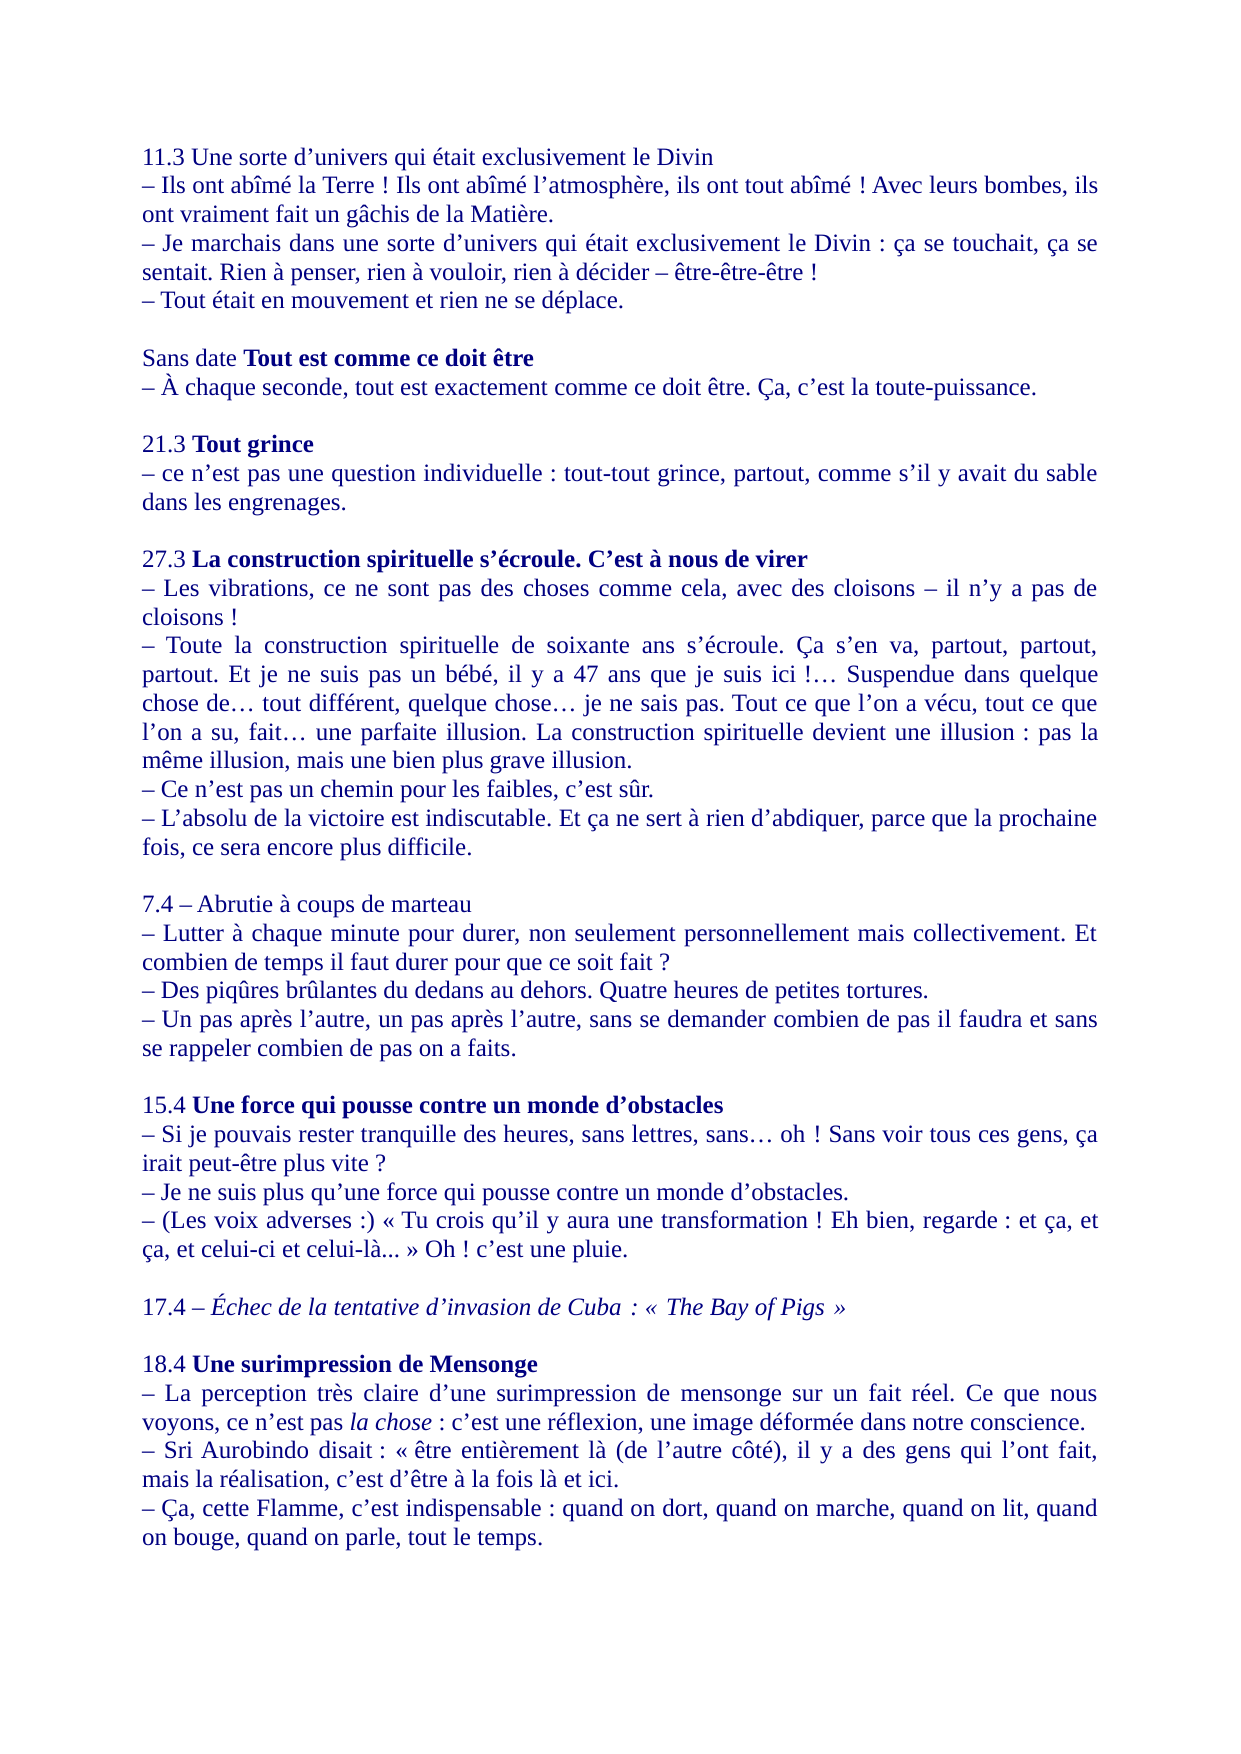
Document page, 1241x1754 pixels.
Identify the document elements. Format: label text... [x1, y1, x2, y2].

text 7.4 – Abrutie à coups de marteau [142, 889, 1098, 918]
text – Des piqûres brûlantes du dedans au dehors. Quatre heures de petites tortures. [142, 976, 1098, 1004]
text – (Les voix adverses :) « Tu crois qu’il y aura une transformation ! Eh bien, regarde : et ça, et ça, et celui-ci et celui-là... » Oh ! c’est une pluie. [142, 1206, 1098, 1263]
text 15.4 Une force qui pousse contre un monde d’obstacles [142, 1091, 1098, 1119]
text – ce n’est pas une question individuelle : tout-tout grince, partout, comme s’il y avait du sable dans les engrenages. [142, 458, 1098, 516]
text 17.4 – Échec de la tentative d’invasion de Cuba : « The Bay of Pigs » [142, 1292, 1098, 1321]
text – L’absolu de la victoire est indiscutable. Et ça ne sert à rien d’abdiquer, parce que la prochaine fois, ce sera encore plus difficile. [142, 803, 1098, 861]
text 21.3 Tout grince [142, 429, 1098, 458]
text – Ce n’est pas un chemin pour les faibles, c’est sûr. [142, 774, 1098, 803]
text – La perception très claire d’une surimpression de mensonge sur un fait réel. Ce que nous voyons, ce n’est pas la chose : c’est une réflexion, une image déformée dans notre conscience. [142, 1378, 1098, 1436]
text – Je ne suis plus qu’une force qui pousse contre un monde d’obstacles. [142, 1177, 1098, 1206]
text – À chaque seconde, tout est exactement comme ce doit être. Ça, c’est la toute-puissance. [142, 372, 1098, 401]
text 11.3 Une sorte d’univers qui était exclusivement le Divin [142, 142, 1098, 171]
text Sans date Tout est comme ce doit être [142, 343, 1098, 372]
text 18.4 Une surimpression de Mensonge [142, 1349, 1098, 1378]
text – Lutter à chaque minute pour durer, non seulement personnellement mais collectivement. Et combien de temps il faut durer pour que ce soit fait ? [142, 918, 1098, 976]
text – Ils ont abîmé la Terre ! Ils ont abîmé l’atmosphère, ils ont tout abîmé ! Avec leurs bombes, ils ont vraiment fait un gâchis de la Matière. [142, 171, 1098, 228]
text – Ça, cette Flamme, c’est indispensable : quand on dort, quand on marche, quand on lit, quand on bouge, quand on parle, tout le temps. [142, 1493, 1098, 1551]
text – Tout était en mouvement et rien ne se déplace. [142, 286, 1098, 314]
text – Toute la construction spirituelle de soixante ans s’écroule. Ça s’en va, partout, partout, partout. Et je ne suis pas un bébé, il y a 47 ans que je suis ici !… Suspendue dans quelque chose de… tout différent, quelque chose… je ne sais pas. Tout ce que l’on a vécu, tout ce que l’on a su, fait… une parfaite illusion. La construction spirituelle devient une illusion : pas la même illusion, mais une bien plus grave illusion. [142, 631, 1098, 774]
text – Sri Aurobindo disait : « être entièrement là (de l’autre côté), il y a des gens qui l’ont fait, mais la réalisation, c’est d’être à la fois là et ici. [142, 1436, 1098, 1493]
text 27.3 La construction spirituelle s’écroule. C’est à nous de virer [142, 544, 1098, 573]
text – Les vibrations, ce ne sont pas des choses comme cela, avec des cloisons – il n’y a pas de cloisons ! [142, 573, 1098, 631]
text – Je marchais dans une sorte d’univers qui était exclusivement le Divin : ça se touchait, ça se sentait. Rien à penser, rien à vouloir, rien à décider – être-être-être ! [142, 228, 1098, 286]
text – Si je pouvais rester tranquille des heures, sans lettres, sans… oh ! Sans voir tous ces gens, ça irait peut-être plus vite ? [142, 1119, 1098, 1177]
text – Un pas après l’autre, un pas après l’autre, sans se demander combien de pas il faudra et sans se rappeler combien de pas on a faits. [142, 1004, 1098, 1062]
